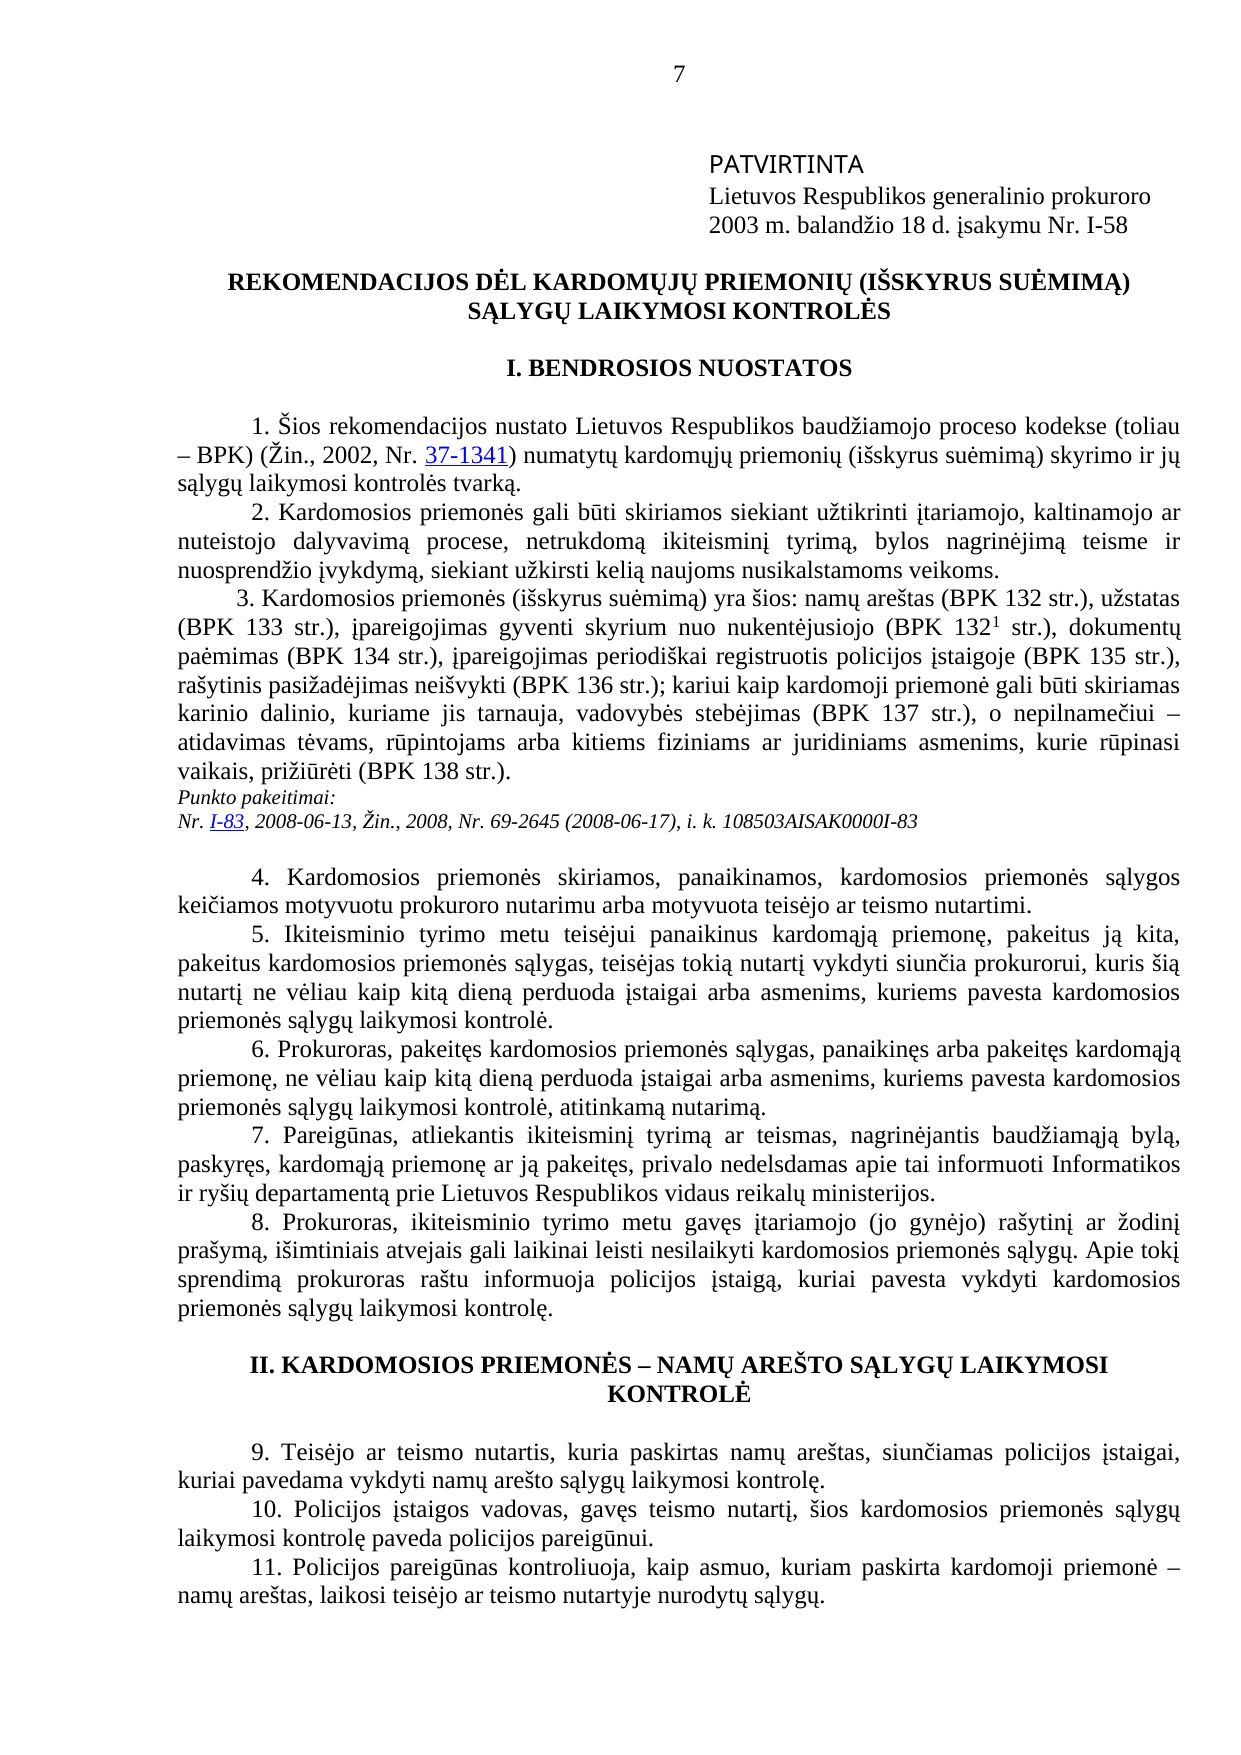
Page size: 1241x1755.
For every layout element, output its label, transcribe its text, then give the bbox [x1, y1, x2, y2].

text Nr. I-83, 2008-06-13, Žin., 2008, Nr. 69-2645 (2008-06-17), i. k. 108503AISAK0000I-83 [177, 809, 1181, 833]
text 10. Policijos įstaigos vadovas, gavęs teismo nutartį, šios kardomosios priemonės sąlygų laikymosi kontrolę paveda policijos pareigūnui. [177, 1494, 1181, 1552]
text 2. Kardomosios priemonės gali būti skiriamos siekiant užtikrinti įtariamojo, kaltinamojo ar nuteistojo dalyvavimą procese, netrukdomą ikiteisminį tyrimą, bylos nagrinėjimą teisme ir nuosprendžio įvykdymą, siekiant užkirsti kelią naujoms nusikalstamoms veikoms. [177, 497, 1181, 583]
text 4. Kardomosios priemonės skiriamos, panaikinamos, kardomosios priemonės sąlygos keičiamos motyvuotu prokuroro nutarimu arba motyvuota teisėjo ar teismo nutartimi. [177, 862, 1181, 919]
text I. BENDROSIOS NUOSTATOS [177, 353, 1181, 382]
text 8. Prokuroras, ikiteisminio tyrimo metu gavęs įtariamojo (jo gynėjo) rašytinį ar žodinį prašymą, išimtiniais atvejais gali laikinai leisti nesilaikyti kardomosios priemonės sąlygų. Apie tokį sprendimą prokuroras raštu informuoja policijos įstaigą, kuriai pavesta vykdyti kardomosios priemonės sąlygų laikymosi kontrolę. [177, 1207, 1181, 1322]
text Punkto pakeitimai: [177, 785, 1181, 809]
text 6. Prokuroras, pakeitęs kardomosios priemonės sąlygas, panaikinęs arba pakeitęs kardomąją priemonę, ne vėliau kaip kitą dieną perduoda įstaigai arba asmenims, kuriems pavesta kardomosios priemonės sąlygų laikymosi kontrolė, atitinkamą nutarimą. [177, 1034, 1181, 1120]
text 1. Šios rekomendacijos nustato Lietuvos Respublikos baudžiamojo proceso kodekse (toliau – BPK) (Žin., 2002, Nr. 37-1341) numatytų kardomųjų priemonių (išskyrus suėmimą) skyrimo ir jų sąlygų laikymosi kontrolės tvarką. [177, 411, 1181, 497]
text 2003 m. balandžio 18 d. įsakymu Nr. I-58 [177, 210, 1181, 238]
text Rekomendacijos DĖL kardomŲJŲ priemonIŲ (išskyrus suėmimą) sąlygų laikymosi kontrolės [177, 267, 1181, 325]
text 3. Kardomosios priemonės (išskyrus suėmimą) yra šios: namų areštas (BPK 132 str.), užstatas (BPK 133 str.), įpareigojimas gyventi skyrium nuo nukentėjusiojo (BPK 1321 str.), dokumentų paėmimas (BPK 134 str.), įpareigojimas periodiškai registruotis policijos įstaigoje (BPK 135 str.), rašytinis pasižadėjimas neišvykti (BPK 136 str.); kariui kaip kardomoji priemonė gali būti skiriamas karinio dalinio, kuriame jis tarnauja, vadovybės stebėjimas (BPK 137 str.), o nepilnamečiui – atidavimas tėvams, rūpintojams arba kitiems fiziniams ar juridiniams asmenims, kurie rūpinasi vaikais, prižiūrėti (BPK 138 str.). [177, 583, 1181, 785]
text 9. Teisėjo ar teismo nutartis, kuria paskirtas namų areštas, siunčiamas policijos įstaigai, kuriai pavedama vykdyti namų arešto sąlygų laikymosi kontrolę. [177, 1437, 1181, 1494]
text 7. Pareigūnas, atliekantis ikiteisminį tyrimą ar teismas, nagrinėjantis baudžiamąją bylą, paskyręs, kardomąją priemonę ar ją pakeitęs, privalo nedelsdamas apie tai informuoti Informatikos ir ryšių departamentą prie Lietuvos Respublikos vidaus reikalų ministerijos. [177, 1120, 1181, 1207]
text II. KARDOMOSIOS PRIEMONĖS – NAMŲ AREŠTO SĄLYGŲ LAIKYMOSI KONTROLĖ [177, 1350, 1181, 1408]
text 5. Ikiteisminio tyrimo metu teisėjui panaikinus kardomąją priemonę, pakeitus ją kita, pakeitus kardomosios priemonės sąlygas, teisėjas tokią nutartį vykdyti siunčia prokurorui, kuris šią nutartį ne vėliau kaip kitą dieną perduoda įstaigai arba asmenims, kuriems pavesta kardomosios priemonės sąlygų laikymosi kontrolė. [177, 919, 1181, 1034]
text 11. Policijos pareigūnas kontroliuoja, kaip asmuo, kuriam paskirta kardomoji priemonė – namų areštas, laikosi teisėjo ar teismo nutartyje nurodytų sąlygų. [177, 1552, 1181, 1609]
text Lietuvos Respublikos generalinio prokuroro [177, 181, 1181, 210]
text PATVIRTINTA [177, 147, 1181, 181]
